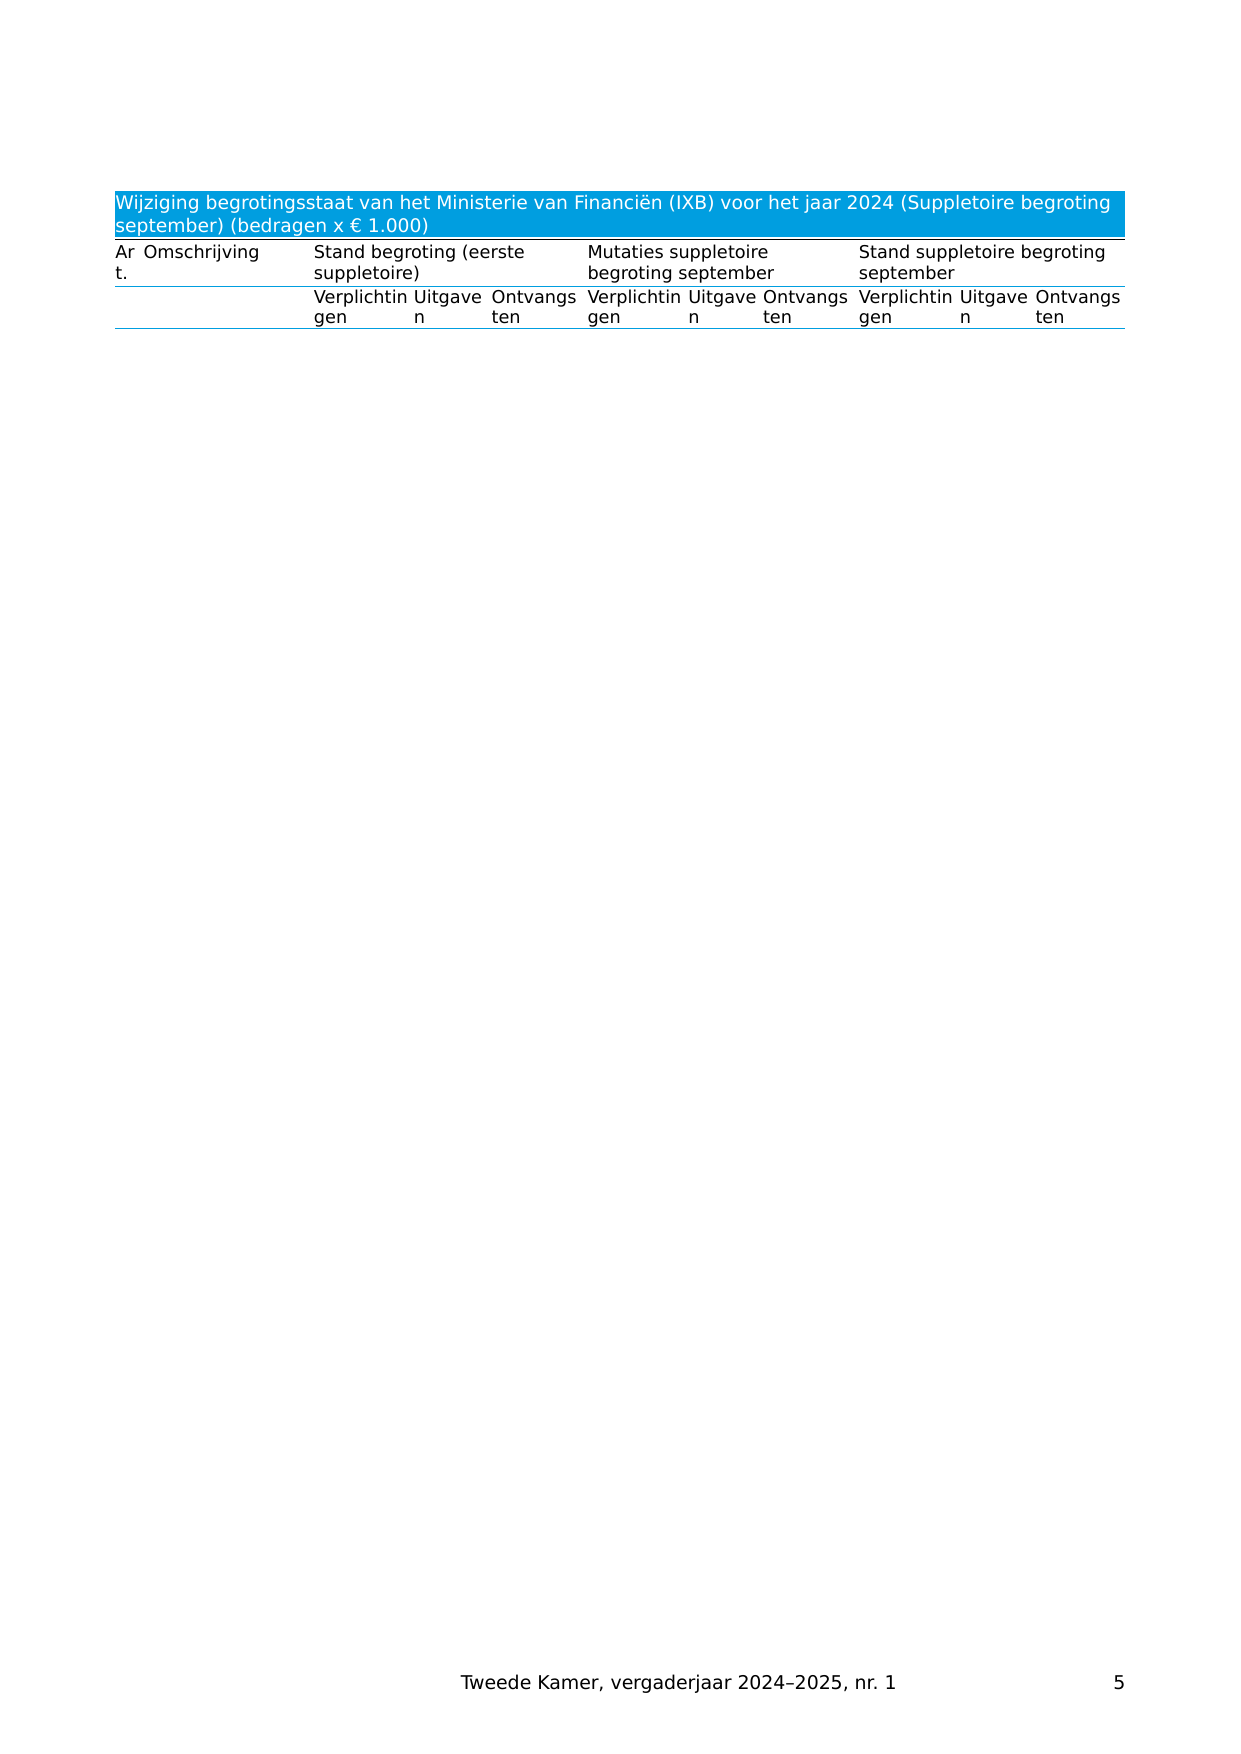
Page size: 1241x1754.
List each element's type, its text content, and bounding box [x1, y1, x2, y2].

table_cell Verplichtingen [584, 287, 685, 328]
table_cell Mutaties suppletoire begroting september [584, 240, 856, 286]
table_cell Omschrijving [140, 240, 311, 286]
table_cell Uitgaven [685, 287, 760, 328]
table_cell Ontvangsten [489, 287, 584, 328]
table_cell Ontvangsten [1033, 287, 1125, 328]
table_cell Stand suppletoire begroting september [856, 240, 1125, 286]
table_cell Uitgaven [957, 287, 1032, 328]
table_cell [115, 287, 140, 328]
table_cell Verplichtingen [311, 287, 411, 328]
table_cell Verplichtingen [856, 287, 957, 328]
table_cell Uitgaven [411, 287, 488, 328]
table_cell [140, 287, 311, 328]
table_cell Stand begroting (eerste suppletoire) [311, 240, 584, 286]
table_cell Ontvangsten [760, 287, 856, 328]
table_cell Art. [115, 240, 140, 286]
